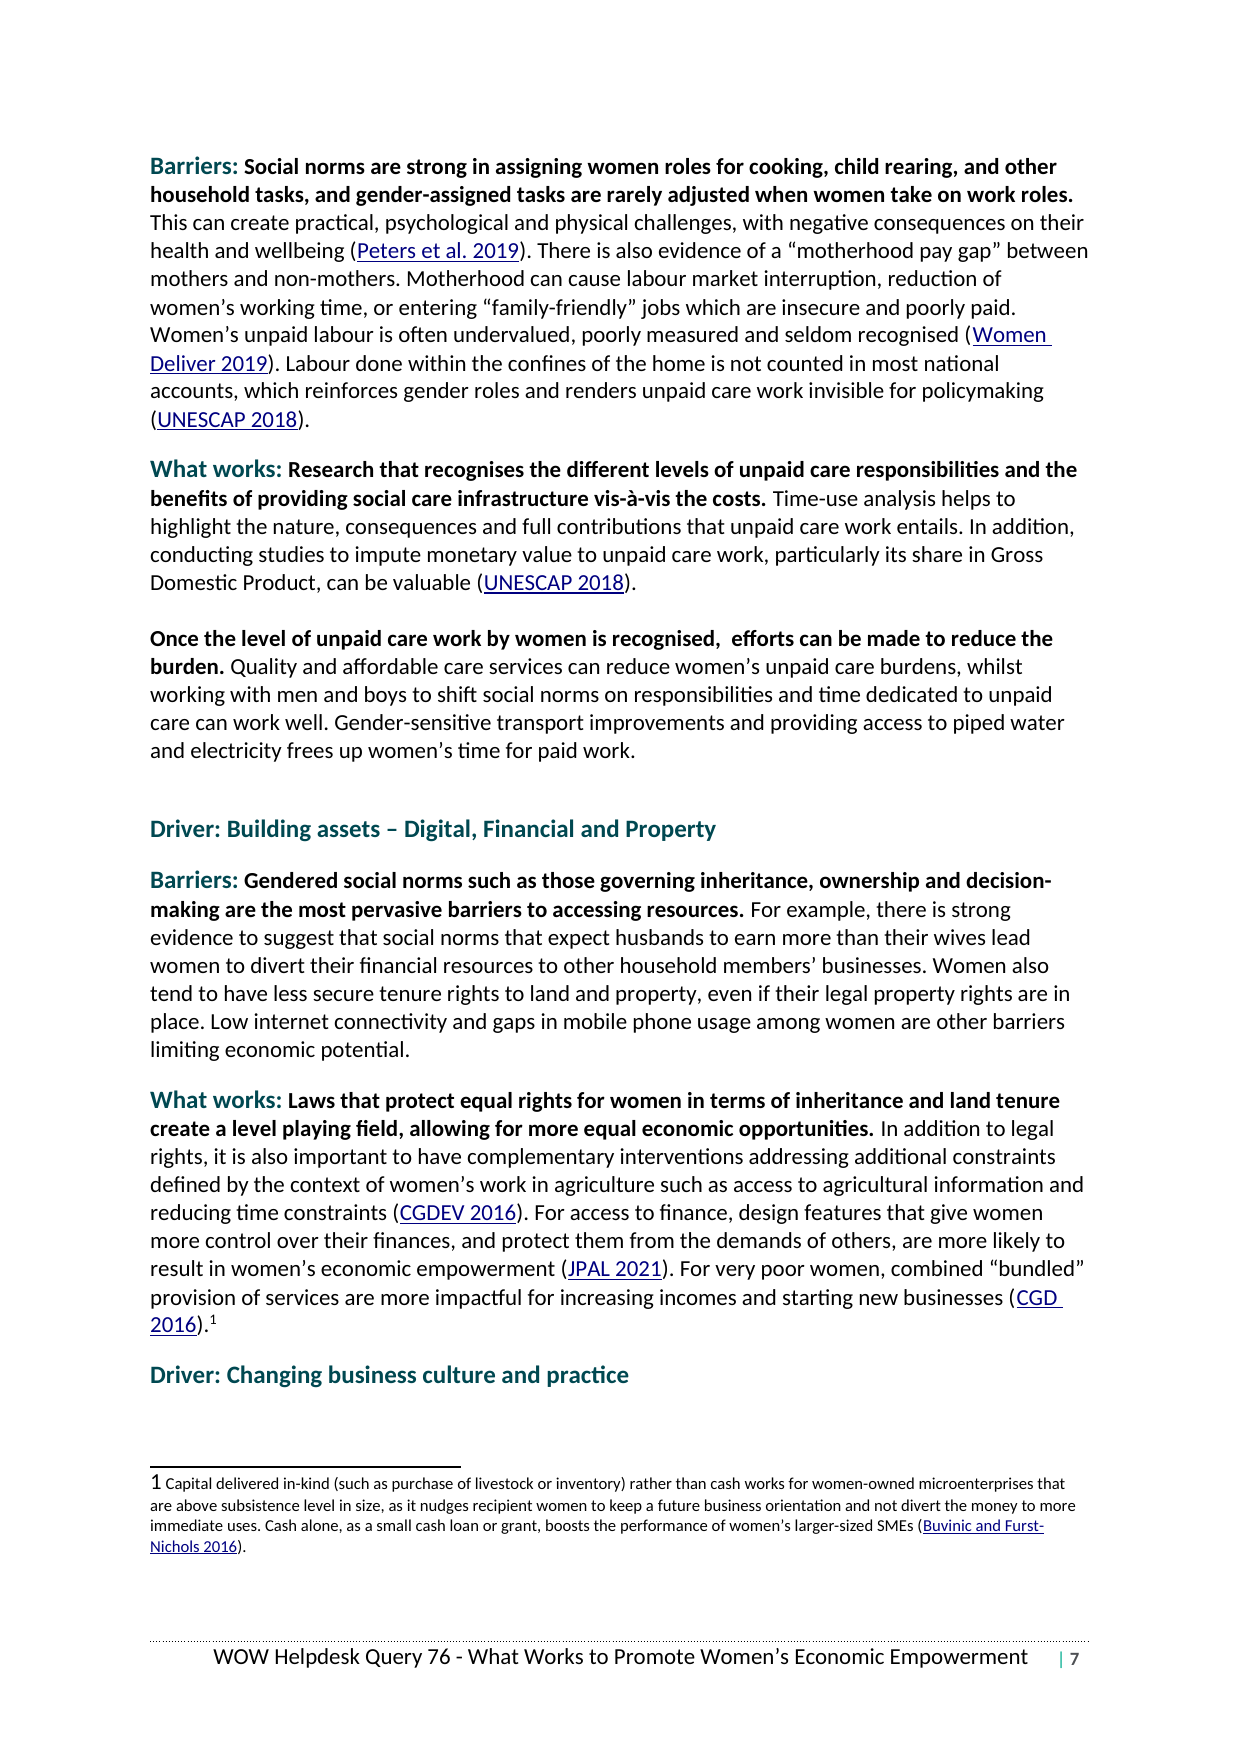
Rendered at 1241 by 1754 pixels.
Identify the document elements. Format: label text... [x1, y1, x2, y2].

text Barriers: Social norms are strong in assigning women roles for cooking, child rearing, and other household tasks, and gender-assigned tasks are rarely adjusted when women take on work roles. This can create practical, psychological and physical challenges, with negative consequences on their health and wellbeing (Peters et al. 2019). There is also evidence of a “motherhood pay gap” between mothers and non-mothers. Motherhood can cause labour market interruption, reduction of women’s working time, or entering “family-friendly” jobs which are insecure and poorly paid. Women’s unpaid labour is often undervalued, poorly measured and seldom recognised (Women Deliver 2019). Labour done within the confines of the home is not counted in most national accounts, which reinforces gender roles and renders unpaid care work invisible for policymaking (UNESCAP 2018). [150, 150, 1090, 433]
text What works: Research that recognises the different levels of unpaid care responsibilities and the benefits of providing social care infrastructure vis-à-vis the costs. Time-use analysis helps to highlight the nature, consequences and full contributions that unpaid care work entails. In addition, conducting studies to impute monetary value to unpaid care work, particularly its share in Gross Domestic Product, can be valuable (UNESCAP 2018). [150, 453, 1090, 596]
text What works: Laws that protect equal rights for women in terms of inheritance and land tenure create a level playing field, allowing for more equal economic opportunities. In addition to legal rights, it is also important to have complementary interventions addressing additional constraints defined by the context of women’s work in agriculture such as access to agricultural information and reducing time constraints (CGDEV 2016). For access to finance, design features that give women more control over their finances, and protect them from the demands of others, are more likely to result in women’s economic empowerment (JPAL 2021). For very poor women, combined “bundled” provision of services are more impactful for increasing incomes and starting new businesses (CGD 2016). [150, 1084, 1090, 1339]
text Once the level of unpaid care work by women is recognised, efforts can be made to reduce the burden. Quality and affordable care services can reduce women’s unpaid care burdens, whilst [150, 624, 1090, 680]
text working with men and boys to shift social norms on responsibilities and time dedicated to unpaid care can work well. Gender-sensitive transport improvements and providing access to piped water and electricity frees up women’s time for paid work. [150, 680, 1090, 764]
text Driver: Changing business culture and practice [150, 1359, 1090, 1390]
text Barriers: Gendered social norms such as those governing inheritance, ownership and decision-making are the most pervasive barriers to accessing resources. For example, there is strong evidence to suggest that social norms that expect husbands to earn more than their wives lead women to divert their financial resources to other household members’ businesses. Women also tend to have less secure tenure rights to land and property, even if their legal property rights are in place. Low internet connectivity and gaps in mobile phone usage among women are other barriers limiting economic potential. [150, 864, 1090, 1063]
text Capital delivered in-kind (such as purchase of livestock or inventory) rather than cash works for women-owned microenterprises that are above subsistence level in size, as it nudges recipient women to keep a future business orientation and not divert the money to more immediate uses. Cash alone, as a small cash loan or grant, boosts the performance of women’s larger-sized SMEs (Buvinic and Furst-Nichols 2016). [150, 1467, 1090, 1556]
text Driver: Building assets – Digital, Financial and Property [150, 813, 1090, 844]
